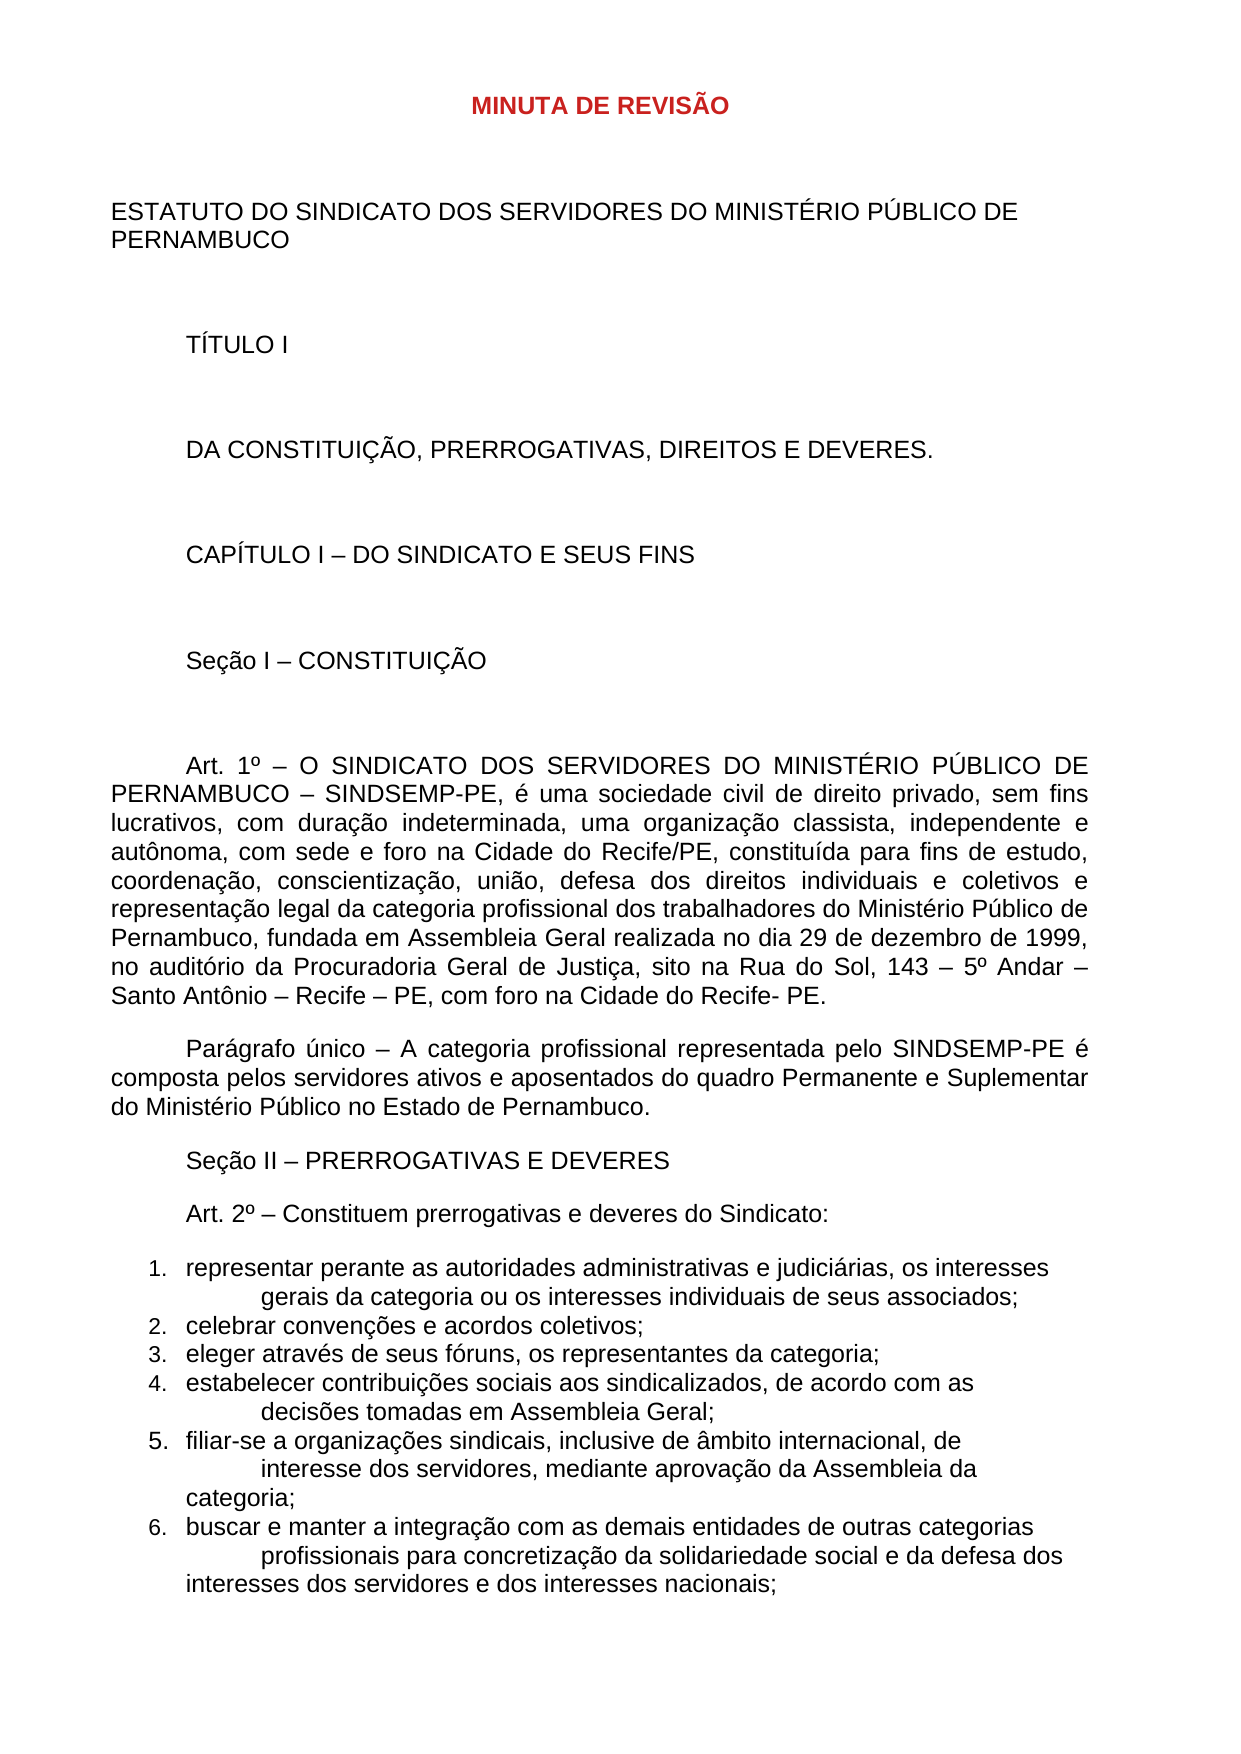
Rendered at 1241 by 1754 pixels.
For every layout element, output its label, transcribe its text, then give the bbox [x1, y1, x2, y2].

text Art. 1º – O SINDICATO DOS SERVIDORES DO MINISTÉRIO PÚBLICO DE PERNAMBUCO – SINDSEMP-PE, é uma sociedade civil de direito privado, sem fins lucrativos, com duração indeterminada, uma organização classista, independente e autônoma, com sede e foro na Cidade do Recife/PE, constituída para fins de estudo, coordenação, conscientização, união, defesa dos direitos individuais e coletivos e representação legal da categoria profissional dos trabalhadores do Ministério Público de Pernambuco, fundada em Assembleia Geral realizada no dia 29 de dezembro de 1999, no auditório da Procuradoria Geral de Justiça, sito na Rua do Sol, 143 – 5º Andar – Santo Antônio – Recife – PE, com foro na Cidade do Recife- PE. [111, 751, 1090, 1009]
text TÍTULO I [111, 330, 1090, 359]
text Parágrafo único – A categoria profissional representada pelo SINDSEMP-PE é composta pelos servidores ativos e aposentados do quadro Permanente e Suplementar do Ministério Público no Estado de Pernambuco. [111, 1034, 1090, 1121]
text Seção I – CONSTITUIÇÃO [111, 646, 1090, 674]
text ESTATUTO DO SINDICATO DOS SERVIDORES DO MINISTÉRIO PÚBLICO DE PERNAMBUCO [111, 196, 1090, 254]
list eleger através de seus fóruns, os representantes da categoria; [148, 1339, 1090, 1368]
text Art. 2º – Constituem prerrogativas e deveres do Sindicato: [111, 1199, 1090, 1228]
list filiar-se a organizações sindicais, inclusive de âmbito internacional, de interesse dos servidores, mediante aprovação da Assembleia da categoria; [148, 1426, 1090, 1512]
text DA CONSTITUIÇÃO, PRERROGATIVAS, DIREITOS E DEVERES. [111, 435, 1090, 464]
text CAPÍTULO I – DO SINDICATO E SEUS FINS [111, 541, 1090, 569]
text Seção II – PRERROGATIVAS E DEVERES [111, 1146, 1090, 1174]
text MINUTA DE REVISÃO [111, 91, 1090, 120]
list buscar e manter a integração com as demais entidades de outras categorias profissionais para concretização da solidariedade social e da defesa dos interesses dos servidores e dos interesses nacionais; [148, 1512, 1090, 1598]
list estabelecer contribuições sociais aos sindicalizados, de acordo com as decisões tomadas em Assembleia Geral; [148, 1368, 1090, 1426]
list celebrar convenções e acordos coletivos; [148, 1311, 1090, 1339]
list representar perante as autoridades administrativas e judiciárias, os interesses gerais da categoria ou os interesses individuais de seus associados; [148, 1253, 1090, 1311]
